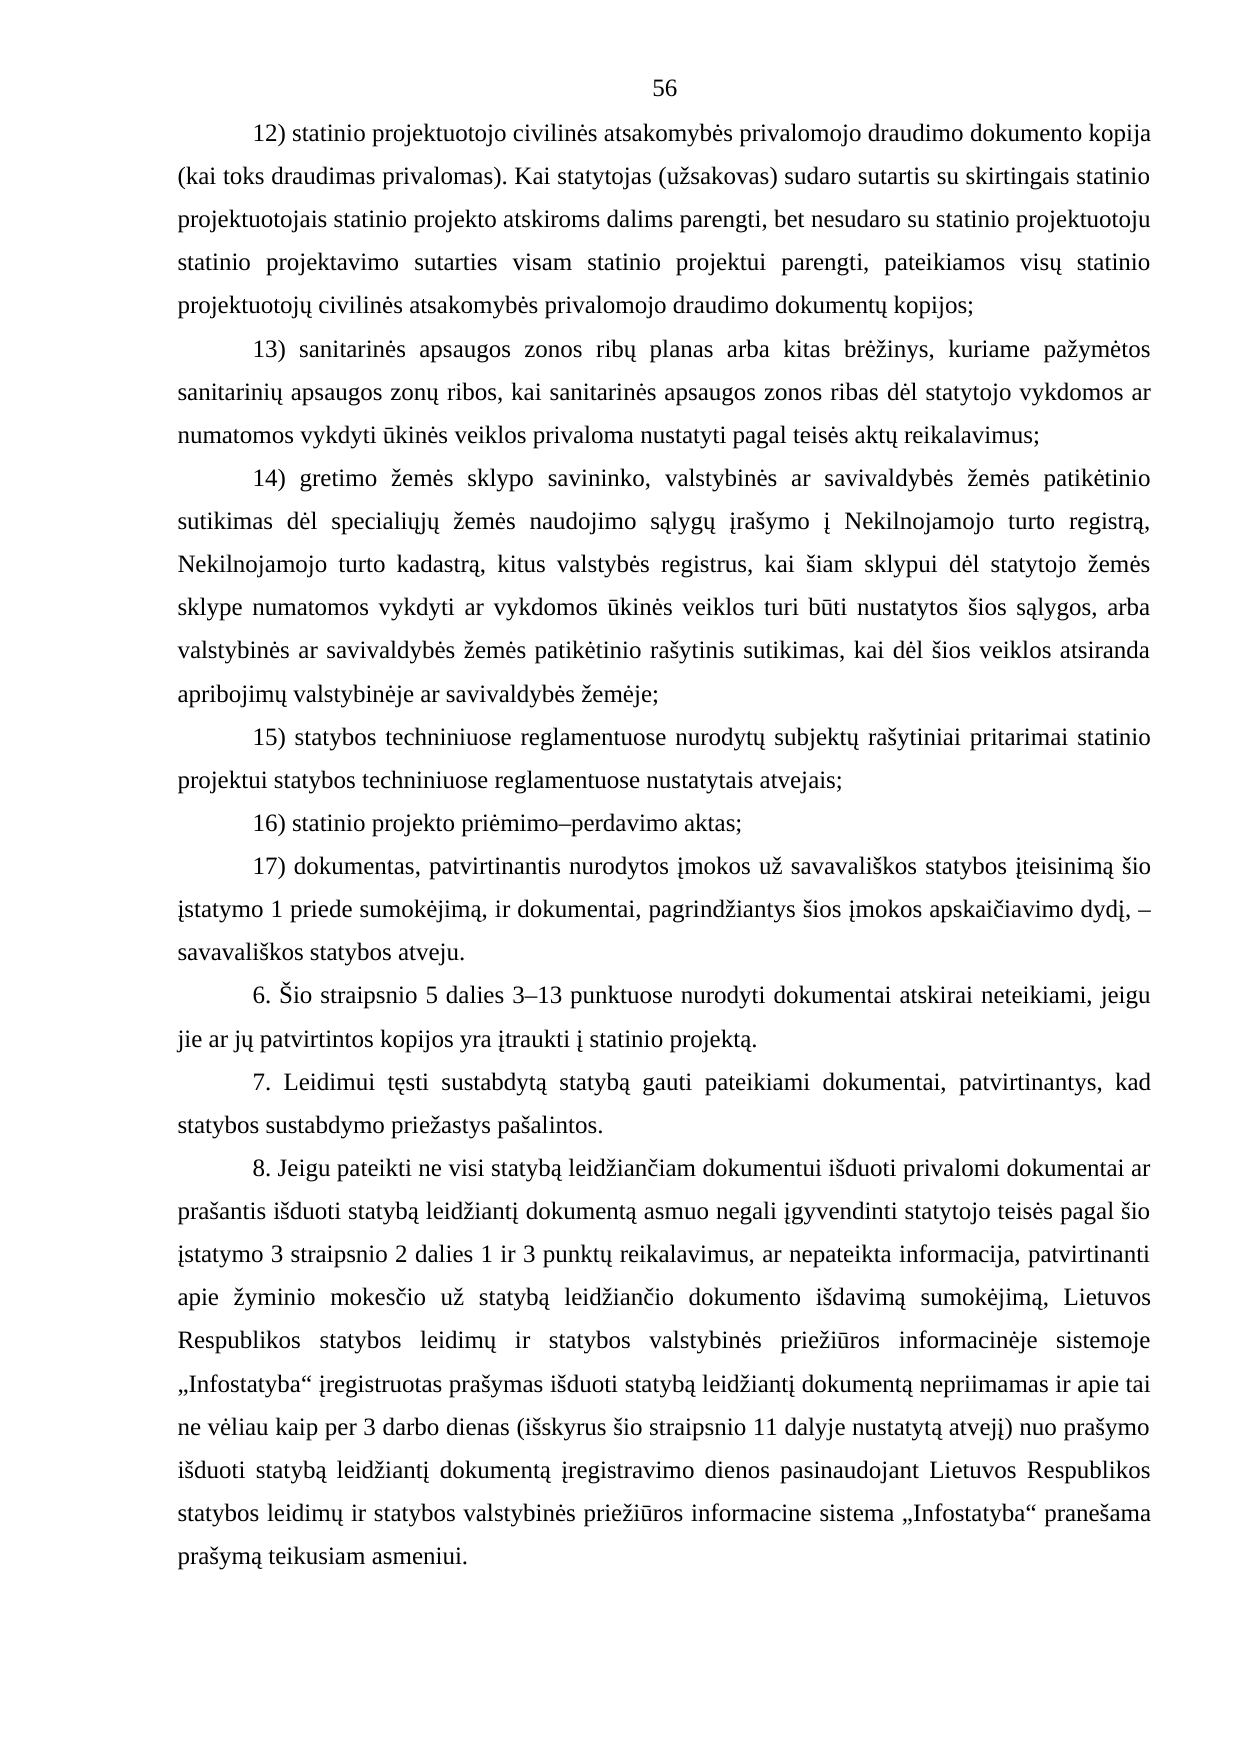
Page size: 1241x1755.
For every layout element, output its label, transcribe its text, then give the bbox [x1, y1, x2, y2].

text 17) dokumentas, patvirtinantis nurodytos įmokos už savavališkos statybos įteisinimą šio įstatymo 1 priede sumokėjimą, ir dokumentai, pagrindžiantys šios įmokos apskaičiavimo dydį, – savavališkos statybos atveju. [177, 851, 1152, 966]
text 14) gretimo žemės sklypo savininko, valstybinės ar savivaldybės žemės patikėtinio sutikimas dėl specialiųjų žemės naudojimo sąlygų įrašymo į Nekilnojamojo turto registrą, Nekilnojamojo turto kadastrą, kitus valstybės registrus, kai šiam sklypui dėl statytojo žemės sklype numatomos vykdyti ar vykdomos ūkinės veiklos turi būti nustatytos šios sąlygos, arba valstybinės ar savivaldybės žemės patikėtinio rašytinis sutikimas, kai dėl šios veiklos atsiranda apribojimų valstybinėje ar savivaldybės žemėje; [177, 463, 1152, 707]
text 13) sanitarinės apsaugos zonos ribų planas arba kitas brėžinys, kuriame pažymėtos sanitarinių apsaugos zonų ribos, kai sanitarinės apsaugos zonos ribas dėl statytojo vykdomos ar numatomos vykdyti ūkinės veiklos privaloma nustatyti pagal teisės aktų reikalavimus; [177, 334, 1152, 449]
text 7. Leidimui tęsti sustabdytą statybą gauti pateikiami dokumentai, patvirtinantys, kad statybos sustabdymo priežastys pašalintos. [177, 1067, 1152, 1139]
text 6. Šio straipsnio 5 dalies 3–13 punktuose nurodyti dokumentai atskirai neteikiami, jeigu jie ar jų patvirtintos kopijos yra įtraukti į statinio projektą. [177, 981, 1152, 1052]
text 16) statinio projekto priėmimo–perdavimo aktas; [177, 808, 1152, 837]
text 15) statybos techniniuose reglamentuose nurodytų subjektų rašytiniai pritarimai statinio projektui statybos techniniuose reglamentuose nustatytais atvejais; [177, 722, 1152, 794]
text 12) statinio projektuotojo civilinės atsakomybės privalomojo draudimo dokumento kopija (kai toks draudimas privalomas). Kai statytojas (užsakovas) sudaro sutartis su skirtingais statinio projektuotojais statinio projekto atskiroms dalims parengti, bet nesudaro su statinio projektuotoju statinio projektavimo sutarties visam statinio projektui parengti, pateikiamos visų statinio projektuotojų civilinės atsakomybės privalomojo draudimo dokumentų kopijos; [177, 118, 1152, 319]
text 8. Jeigu pateikti ne visi statybą leidžiančiam dokumentui išduoti privalomi dokumentai ar prašantis išduoti statybą leidžiantį dokumentą asmuo negali įgyvendinti statytojo teisės pagal šio įstatymo 3 straipsnio 2 dalies 1 ir 3 punktų reikalavimus, ar nepateikta informacija, patvirtinanti apie žyminio mokesčio už statybą leidžiančio dokumento išdavimą sumokėjimą, Lietuvos Respublikos statybos leidimų ir statybos valstybinės priežiūros informacinėje sistemoje „Infostatyba“ įregistruotas prašymas išduoti statybą leidžiantį dokumentą nepriimamas ir apie tai ne vėliau kaip per 3 darbo dienas (išskyrus šio straipsnio 11 dalyje nustatytą atvejį) nuo prašymo išduoti statybą leidžiantį dokumentą įregistravimo dienos pasinaudojant Lietuvos Respublikos statybos leidimų ir statybos valstybinės priežiūros informacine sistema „Infostatyba“ pranešama prašymą teikusiam asmeniui. [177, 1153, 1152, 1570]
